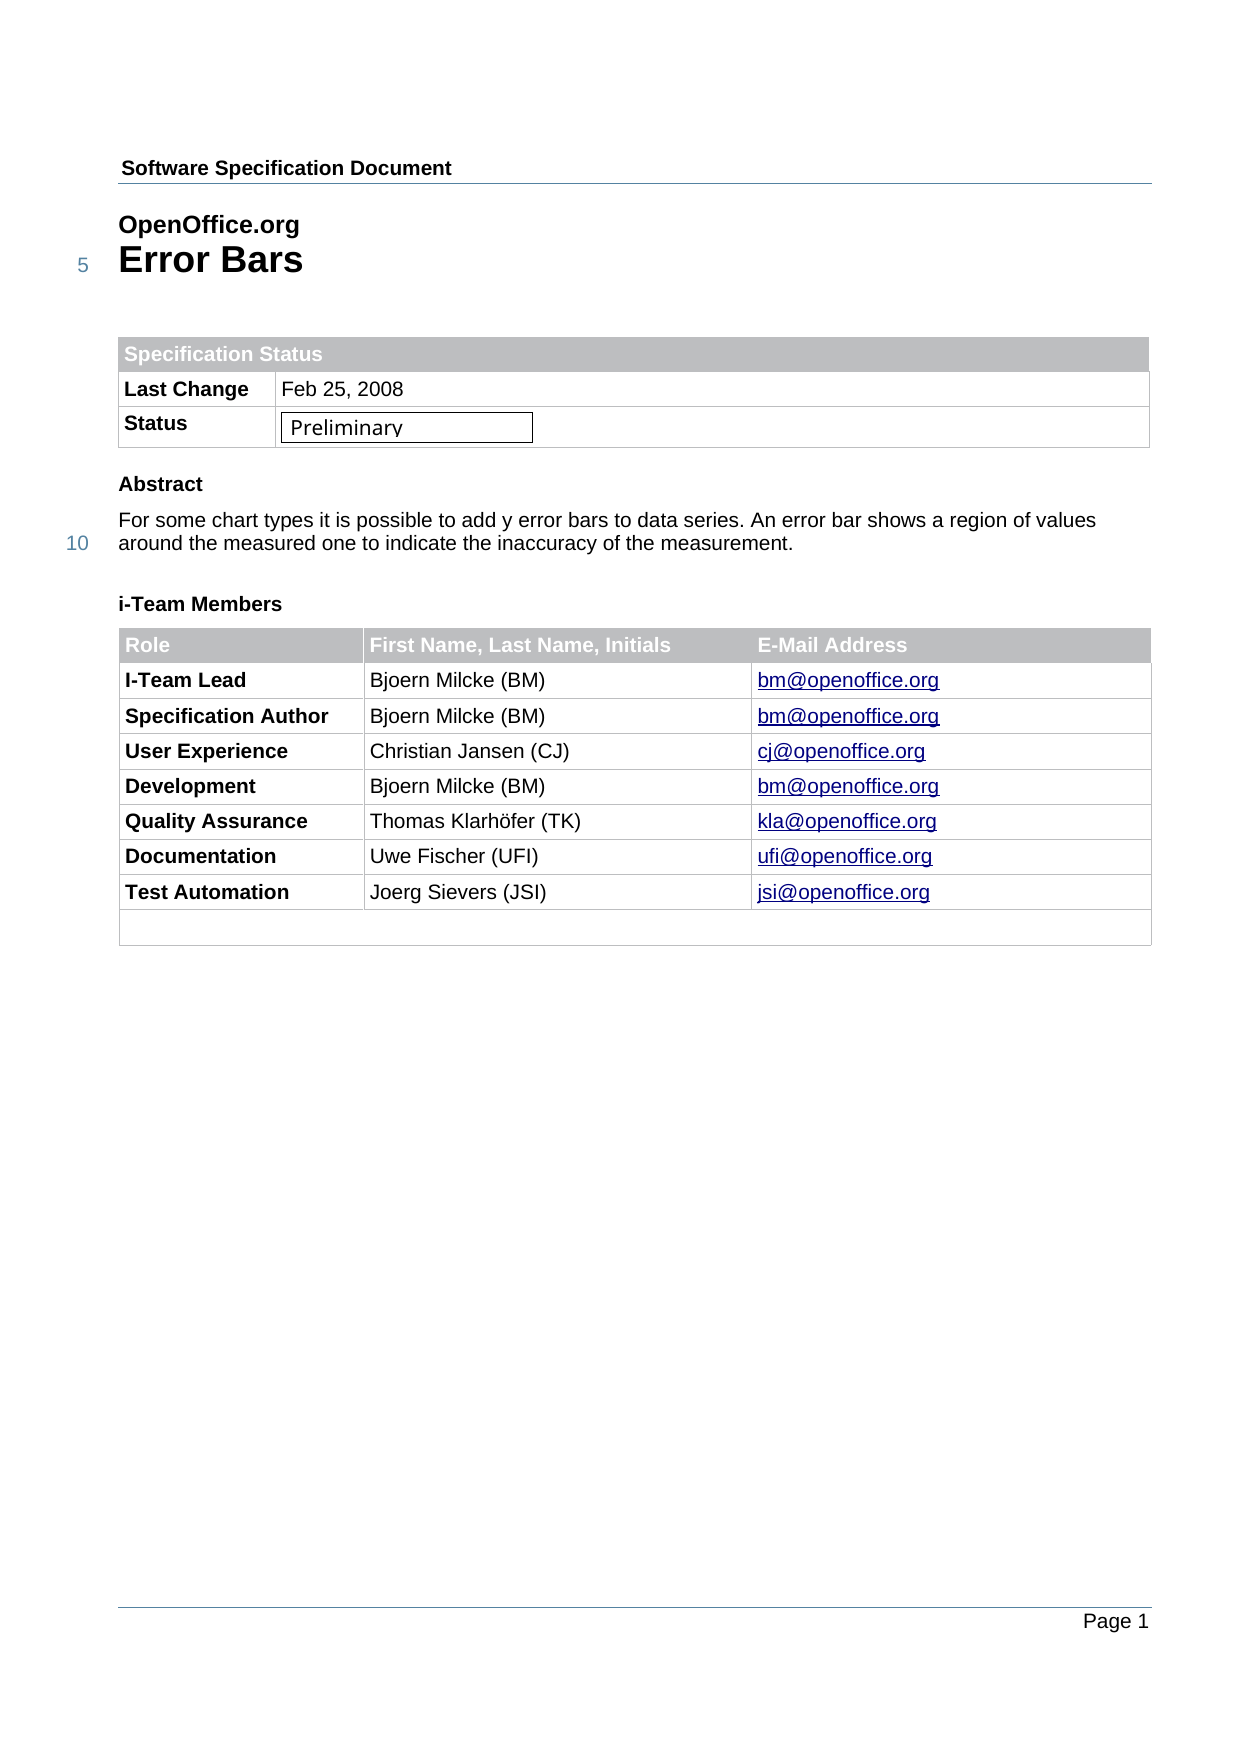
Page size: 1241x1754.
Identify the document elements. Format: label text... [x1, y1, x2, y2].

subtitle Abstract [118, 472, 1152, 496]
table_cell Uwe Fischer (UFI) [365, 840, 751, 874]
table_header E-Mail Address [751, 628, 1151, 663]
text Error Bars [118, 239, 1152, 281]
table_cell Bjoern Milcke (BM) [365, 699, 751, 733]
table_cell I-Team Lead [120, 663, 363, 698]
table_cell jsi@openoffice.org [752, 875, 1151, 909]
table_cell Thomas Klarhöfer (TK) [365, 805, 751, 839]
table_cell Bjoern Milcke (BM) [365, 770, 751, 804]
table_cell bm@openoffice.org [752, 770, 1151, 804]
table_cell Feb 25, 2008 [276, 372, 1149, 406]
table_cell Last Change [119, 372, 275, 406]
table_cell Test Automation [120, 875, 363, 909]
table_cell kla@openoffice.org [752, 805, 1151, 839]
text For some chart types it is possible to add y error bars to data series. An error bar shows a region of values around the measured one to indicate the inaccuracy of the measurement. [118, 508, 1152, 555]
table_cell cj@openoffice.org [752, 734, 1151, 769]
table_header Specification Status [118, 337, 1149, 371]
table_cell Bjoern Milcke (BM) [365, 663, 751, 698]
subtitle i-Team Members [118, 592, 1152, 615]
table_cell PRELIMINARY status is the initial conception of a specification. STANDARD A specification with status Standard is considered to be stable and has the approval of the i-Team. OBSOLETE An Obsolete specification is a specification that has been identified unnecessary. For example due to; technology changes or changes in other standards or specifications. [276, 407, 1149, 447]
table_cell Christian Jansen (CJ) [365, 734, 751, 769]
table_header Role [119, 628, 363, 663]
table_cell Joerg Sievers (JSI) [365, 875, 751, 909]
text Software Specification Document [118, 154, 1152, 183]
table_cell Status [119, 407, 275, 447]
table_cell bm@openoffice.org [752, 699, 1151, 733]
table_cell Specification Author [120, 699, 363, 733]
table_cell bm@openoffice.org [752, 663, 1151, 698]
table_cell Documentation [120, 840, 363, 874]
table_header First Name, Last Name, Initials [364, 628, 751, 663]
text OpenOffice.org [118, 211, 1152, 239]
table_cell User Experience [120, 734, 363, 769]
table_cell Development [120, 770, 363, 804]
table_cell <State reason here, if one role is not represented in i-Team.> [120, 910, 1151, 945]
table_cell Quality Assurance [120, 805, 363, 839]
table_cell ufi@openoffice.org [752, 840, 1151, 874]
